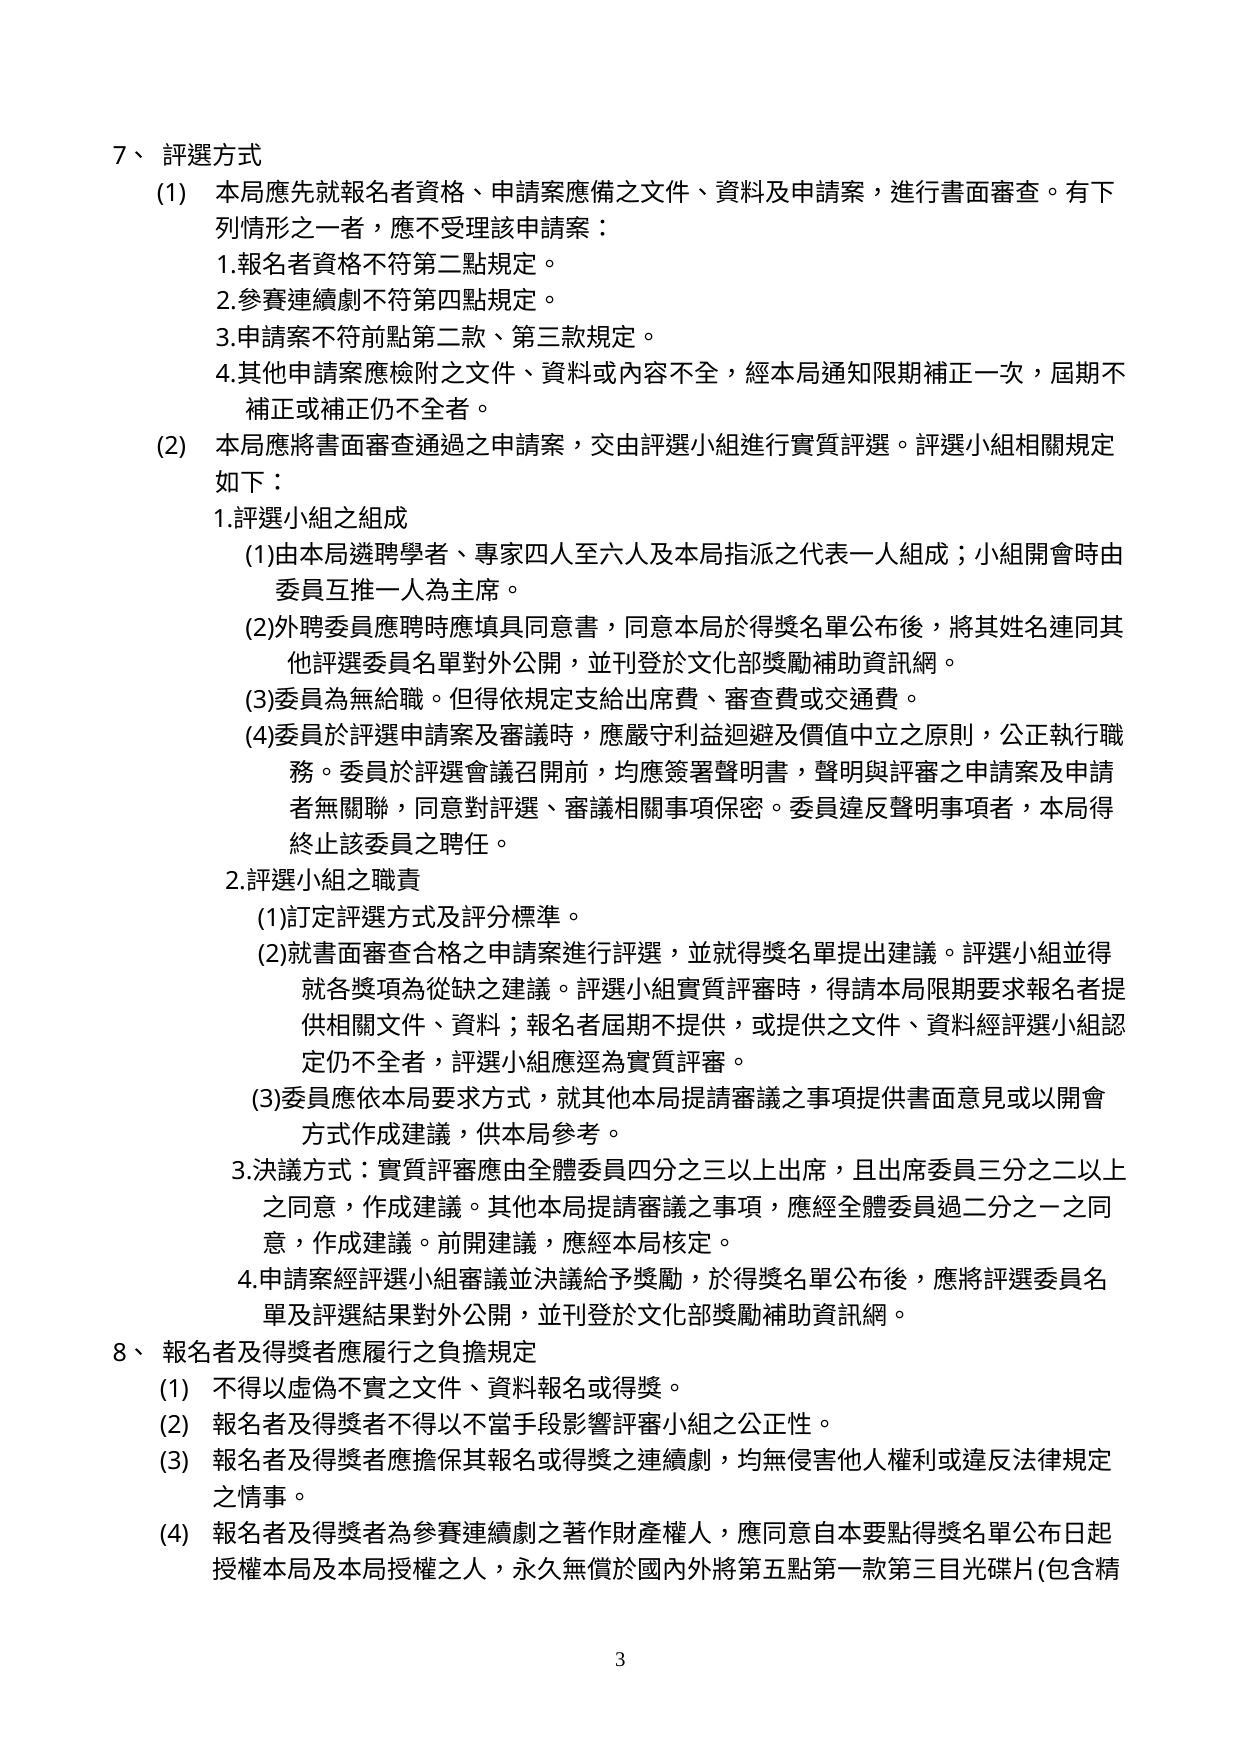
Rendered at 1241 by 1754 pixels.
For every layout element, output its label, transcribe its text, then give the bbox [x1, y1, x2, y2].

text (1)訂定評選方式及評分標準。 [245, 897, 1128, 933]
list 2.參賽連續劇不符第四點規定。 [216, 281, 1128, 317]
text 3.決議方式：實質評審應由全體委員四分之三以上出席，且出席委員三分之二以上之同意，作成建議。其他本局提請審議之事項，應經全體委員過二分之ㄧ之同意，作成建議。前開建議，應經本局核定。 [225, 1151, 1128, 1259]
text (1)由本局遴聘學者、專家四人至六人及本局指派之代表一人組成；小組開會時由委員互推一人為主席。 [245, 534, 1128, 607]
text (2)外聘委員應聘時應填具同意書，同意本局於得獎名單公布後，將其姓名連同其他評選委員名單對外公開，並刊登於文化部獎勵補助資訊網。 [245, 607, 1128, 679]
list 評選方式 [112, 136, 1128, 172]
list 報名者及得獎者為參賽連續劇之著作財產權人，應同意自本要點得獎名單公布日起授權本局及本局授權之人，永久無償於國內外將第五點第一款第三目光碟片(包含精 [159, 1513, 1128, 1586]
text 1.評選小組之組成 [112, 498, 1128, 534]
text (3)委員為無給職。但得依規定支給出席費、審查費或交通費。 [245, 679, 1128, 716]
text (2)就書面審查合格之申請案進行評選，並就得獎名單提出建議。評選小組並得就各獎項為從缺之建議。評選小組實質評審時，得請本局限期要求報名者提供相關文件、資料；報名者屆期不提供，或提供之文件、資料經評選小組認定仍不全者，評選小組應逕為實質評審。 [258, 933, 1128, 1078]
list 本局應將書面審查通過之申請案，交由評選小組進行實質評選。評選小組相關規定如下： [157, 426, 1128, 498]
list 4.其他申請案應檢附之文件、資料或內容不全，經本局通知限期補正一次，屆期不補正或補正仍不全者。 [215, 353, 1128, 426]
list 本局應先就報名者資格、申請案應備之文件、資料及申請案，進行書面審查。有下列情形之一者，應不受理該申請案： [157, 172, 1128, 244]
list 報名者及得獎者不得以不當手段影響評審小組之公正性。 [159, 1404, 1128, 1441]
list 報名者及得獎者應履行之負擔規定 [112, 1332, 1128, 1368]
text 4.申請案經評選小組審議並決議給予獎勵，於得獎名單公布後，應將評選委員名單及評選結果對外公開，並刊登於文化部獎勵補助資訊網。 [237, 1259, 1128, 1332]
list 3.申請案不符前點第二款、第三款規定。 [215, 317, 1128, 353]
list 報名者及得獎者應擔保其報名或得獎之連續劇，均無侵害他人權利或違反法律規定之情事。 [159, 1441, 1128, 1513]
text 2.評選小組之職責 [112, 861, 1128, 897]
list 1.報名者資格不符第二點規定。 [216, 244, 1128, 281]
list 不得以虛偽不實之文件、資料報名或得獎。 [159, 1368, 1128, 1404]
text (3)委員應依本局要求方式，就其他本局提請審議之事項提供書面意見或以開會方式作成建議，供本局參考。 [245, 1078, 1128, 1151]
text (4)委員於評選申請案及審議時，應嚴守利益迴避及價值中立之原則，公正執行職務。委員於評選會議召開前，均應簽署聲明書，聲明與評審之申請案及申請者無關聯，同意對評選、審議相關事項保密。委員違反聲明事項者，本局得終止該委員之聘任。 [245, 716, 1128, 861]
